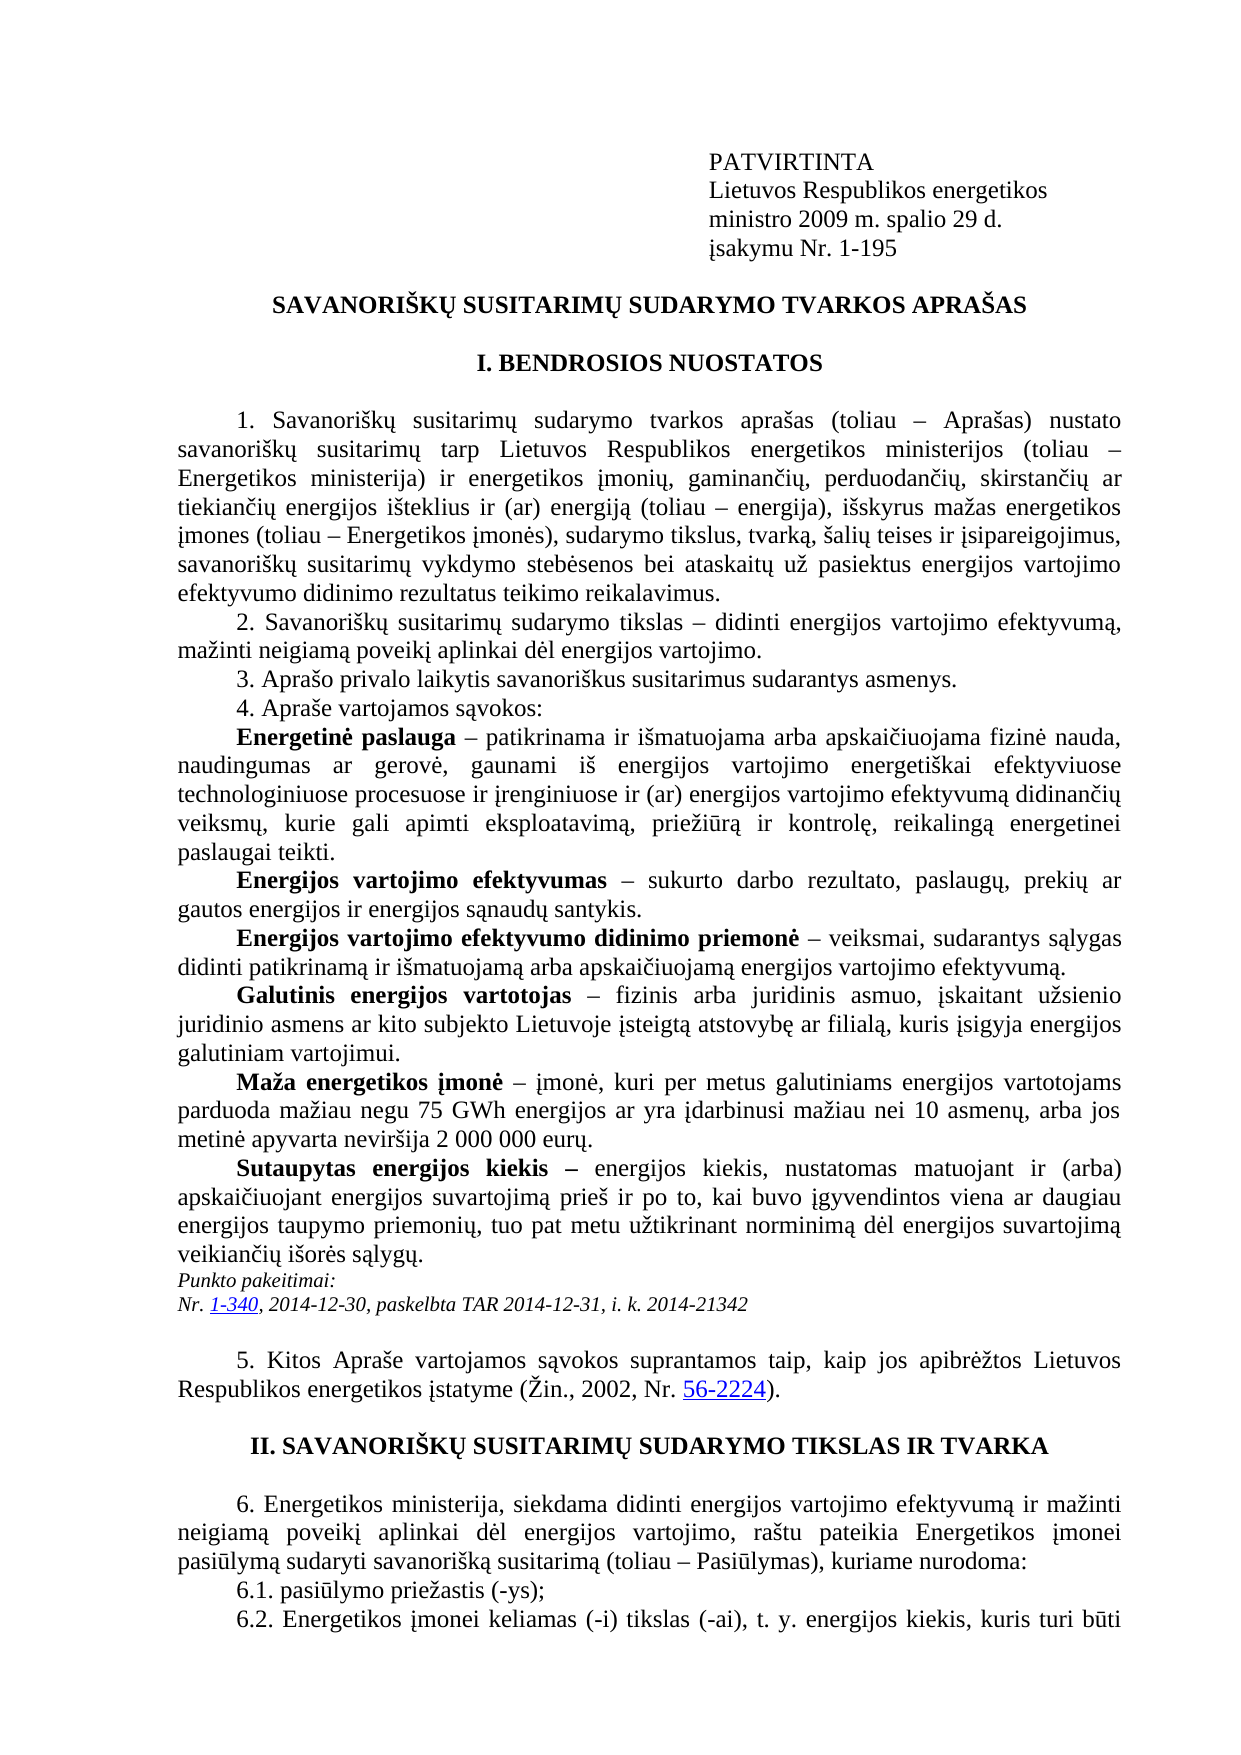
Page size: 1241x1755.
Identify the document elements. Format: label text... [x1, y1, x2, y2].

text Punkto pakeitimai: [177, 1268, 1122, 1292]
text SAVANORIŠKŲ SUSITARIMŲ SUDARYMO TVARKOS APRAŠAS [177, 291, 1122, 319]
text Energetinė paslauga – patikrinama ir išmatuojama arba apskaičiuojama fizinė nauda, naudingumas ar gerovė, gaunami iš energijos vartojimo energetiškai efektyviuose technologiniuose procesuose ir įrenginiuose ir (ar) energijos vartojimo efektyvumą didinančių veiksmų, kurie gali apimti eksploatavimą, priežiūrą ir kontrolę, reikalingą energetinei paslaugai teikti. [177, 722, 1122, 866]
text II. SAVANORIŠKŲ SUSITARIMŲ SUDARYMO TIKSLAS IR TVARKA [177, 1431, 1122, 1460]
text 2. Savanoriškų susitarimų sudarymo tikslas – didinti energijos vartojimo efektyvumą, mažinti neigiamą poveikį aplinkai dėl energijos vartojimo. [177, 607, 1122, 664]
text ministro 2009 m. spalio 29 d. [177, 204, 1122, 233]
text Galutinis energijos vartotojas – fizinis arba juridinis asmuo, įskaitant užsienio juridinio asmens ar kito subjekto Lietuvoje įsteigtą atstovybę ar filialą, kuris įsigyja energijos galutiniam vartojimui. [177, 981, 1122, 1067]
text I. BENDROSIOS NUOSTATOS [177, 348, 1122, 377]
text 1. Savanoriškų susitarimų sudarymo tvarkos aprašas (toliau – Aprašas) nustato savanoriškų susitarimų tarp Lietuvos Respublikos energetikos ministerijos (toliau – Energetikos ministerija) ir energetikos įmonių, gaminančių, perduodančių, skirstančių ar tiekiančių energijos išteklius ir (ar) energiją (toliau – energija), išskyrus mažas energetikos įmones (toliau – Energetikos įmonės), sudarymo tikslus, tvarką, šalių teises ir įsipareigojimus, savanoriškų susitarimų vykdymo stebėsenos bei ataskaitų už pasiektus energijos vartojimo efektyvumo didinimo rezultatus teikimo reikalavimus. [177, 406, 1122, 607]
text Maža energetikos įmonė – įmonė, kuri per metus galutiniams energijos vartotojams parduoda mažiau negu 75 GWh energijos ar yra įdarbinusi mažiau nei 10 asmenų, arba jos metinė apyvarta neviršija 2 000 000 eurų. [177, 1067, 1122, 1153]
text Sutaupytas energijos kiekis – energijos kiekis, nustatomas matuojant ir (arba) apskaičiuojant energijos suvartojimą prieš ir po to, kai buvo įgyvendintos viena ar daugiau energijos taupymo priemonių, tuo pat metu užtikrinant norminimą dėl energijos suvartojimą veikiančių išorės sąlygų. [177, 1153, 1122, 1268]
text Energijos vartojimo efektyvumas – sukurto darbo rezultato, paslaugų, prekių ar gautos energijos ir energijos sąnaudų santykis. [177, 866, 1122, 923]
text 6.1. pasiūlymo priežastis (-ys); [177, 1575, 1122, 1604]
text įsakymu Nr. 1-195 [177, 233, 1122, 262]
text 4. Apraše vartojamos sąvokos: [177, 693, 1122, 722]
text 5. Kitos Apraše vartojamos sąvokos suprantamos taip, kaip jos apibrėžtos Lietuvos Respublikos energetikos įstatyme (Žin., 2002, Nr. 56-2224). [177, 1345, 1122, 1402]
text Lietuvos Respublikos energetikos [177, 176, 1122, 204]
text Energijos vartojimo efektyvumo didinimo priemonė – veiksmai, sudarantys sąlygas didinti patikrinamą ir išmatuojamą arba apskaičiuojamą energijos vartojimo efektyvumą. [177, 923, 1122, 981]
text PATVIRTINTA [177, 147, 1122, 176]
text 6.2. Energetikos įmonei keliamas (-i) tikslas (-ai), t. y. energijos kiekis, kuris turi būti [177, 1604, 1122, 1632]
text 6. Energetikos ministerija, siekdama didinti energijos vartojimo efektyvumą ir mažinti neigiamą poveikį aplinkai dėl energijos vartojimo, raštu pateikia Energetikos įmonei pasiūlymą sudaryti savanorišką susitarimą (toliau – Pasiūlymas), kuriame nurodoma: [177, 1489, 1122, 1575]
text 3. Aprašo privalo laikytis savanoriškus susitarimus sudarantys asmenys. [177, 664, 1122, 693]
text Nr. 1-340, 2014-12-30, paskelbta TAR 2014-12-31, i. k. 2014-21342 [177, 1292, 1122, 1316]
